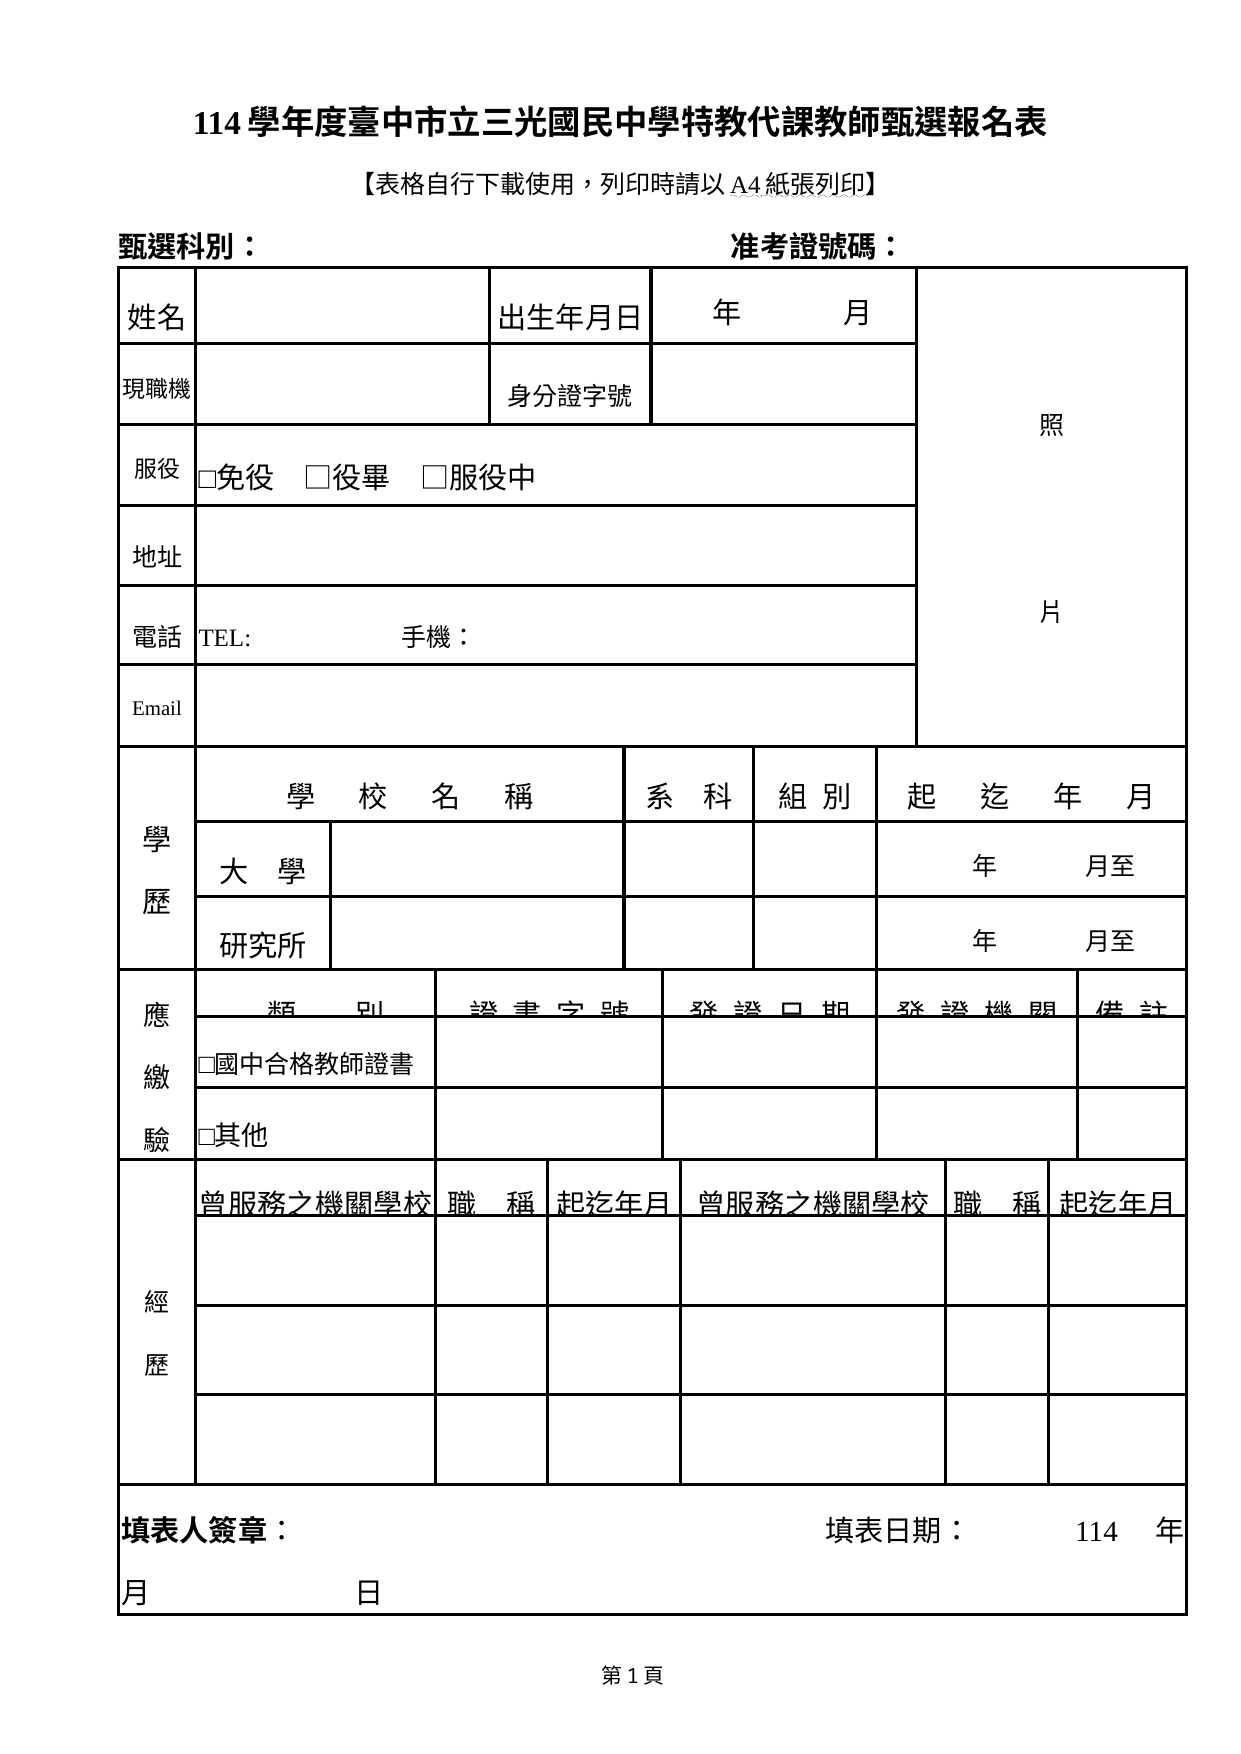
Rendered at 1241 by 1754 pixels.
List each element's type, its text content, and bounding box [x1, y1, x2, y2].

table_cell 職 稱 [947, 1161, 1047, 1214]
table_cell □免役 □役畢 □服役中 [197, 426, 915, 504]
table_cell □其他 [197, 1089, 434, 1157]
table_cell 證 書 字 號 [437, 971, 661, 1015]
table_cell [1050, 1396, 1185, 1483]
table_cell [682, 1307, 944, 1393]
table_cell 組 別 [755, 748, 875, 820]
table_header 出生年月日 [491, 269, 649, 342]
text 114學年度臺中市立三光國民中學特教代課教師甄選報名表 [118, 78, 1122, 141]
table_cell 備 註 [1079, 971, 1185, 1015]
table_cell [947, 1217, 1047, 1304]
table_cell 身分證字號 [491, 345, 649, 423]
table_cell 電話 [120, 587, 194, 663]
table_cell [197, 507, 915, 583]
table_header 年 月 日 [653, 269, 915, 342]
table_header 姓名 [120, 269, 194, 342]
table_cell [549, 1217, 679, 1304]
table_cell [437, 1089, 624, 1157]
table_cell 應 繳 驗 證 件 [120, 971, 194, 1157]
table_cell 大 學 [197, 823, 329, 895]
table_cell 曾服務之機關學校 [682, 1161, 944, 1214]
text 【表格自行下載使用，列印時請以A4紙張列印】 [118, 141, 1122, 203]
table_cell 研究所 [197, 898, 329, 968]
table_cell [332, 823, 622, 895]
table_cell [682, 1217, 944, 1304]
table_cell [755, 898, 875, 968]
table_cell 年 月至 年 月 [878, 898, 1185, 968]
table_cell 地址 [120, 507, 194, 583]
text 甄選科別： 准考證號碼： [118, 203, 1122, 266]
table_header [197, 269, 488, 342]
table_cell [197, 1396, 434, 1483]
table_cell 起迄年月 [549, 1161, 679, 1214]
table_cell [755, 823, 875, 895]
table_cell [197, 345, 488, 423]
table_cell [624, 1089, 661, 1157]
table_cell 年 月至 年 月 [878, 823, 1185, 895]
table_cell 發 證 機 關 [878, 971, 1076, 1015]
table_cell 學 校 名 稱 [197, 748, 622, 820]
table_cell [197, 1217, 434, 1304]
table_cell [197, 1307, 434, 1393]
table_cell Email信箱 [120, 666, 194, 745]
table_cell [1079, 1018, 1185, 1086]
table_cell [947, 1307, 1047, 1393]
table_cell 起迄年月 [1050, 1161, 1185, 1214]
table_header 照 片 [918, 269, 1185, 745]
table_cell TEL: 手機： [197, 587, 915, 663]
table_cell [437, 1396, 546, 1483]
table_cell [664, 1018, 875, 1086]
table_cell [437, 1307, 546, 1393]
table_cell 系 科 [626, 748, 752, 820]
table_cell [1050, 1307, 1185, 1393]
table_cell [664, 1089, 875, 1157]
table_cell [947, 1396, 1047, 1483]
table_cell 起 迄 年 月 [878, 748, 1185, 820]
table_cell 類 別 [197, 971, 434, 1015]
table_cell [878, 1018, 1076, 1086]
table_cell 服役 情形 [120, 426, 194, 504]
table_cell [437, 1217, 546, 1304]
table_cell 曾服務之機關學校 [197, 1161, 434, 1214]
table_cell 現職機關學校 [120, 345, 194, 423]
table_cell [878, 1089, 1076, 1157]
table_cell 學 歷 [120, 748, 194, 968]
table_cell [332, 898, 622, 968]
table_cell [197, 666, 915, 745]
table_cell [682, 1396, 944, 1483]
table_cell [626, 898, 752, 968]
table_cell [624, 1018, 661, 1086]
table_cell □國中合格教師證書 [197, 1018, 434, 1086]
table_cell [653, 345, 915, 423]
table_cell [549, 1307, 679, 1393]
table_cell [549, 1396, 679, 1483]
table_cell 填表人簽章： 填表日期： 114 年 月 日 [120, 1486, 1185, 1613]
table_cell [1050, 1217, 1185, 1304]
table_cell 經 歷 [120, 1161, 194, 1483]
table_cell [437, 1018, 624, 1086]
table_cell 發 證 日 期 [664, 971, 875, 1015]
table_cell [626, 823, 752, 895]
table_cell [1079, 1089, 1185, 1157]
table_cell 職 稱 [437, 1161, 546, 1214]
